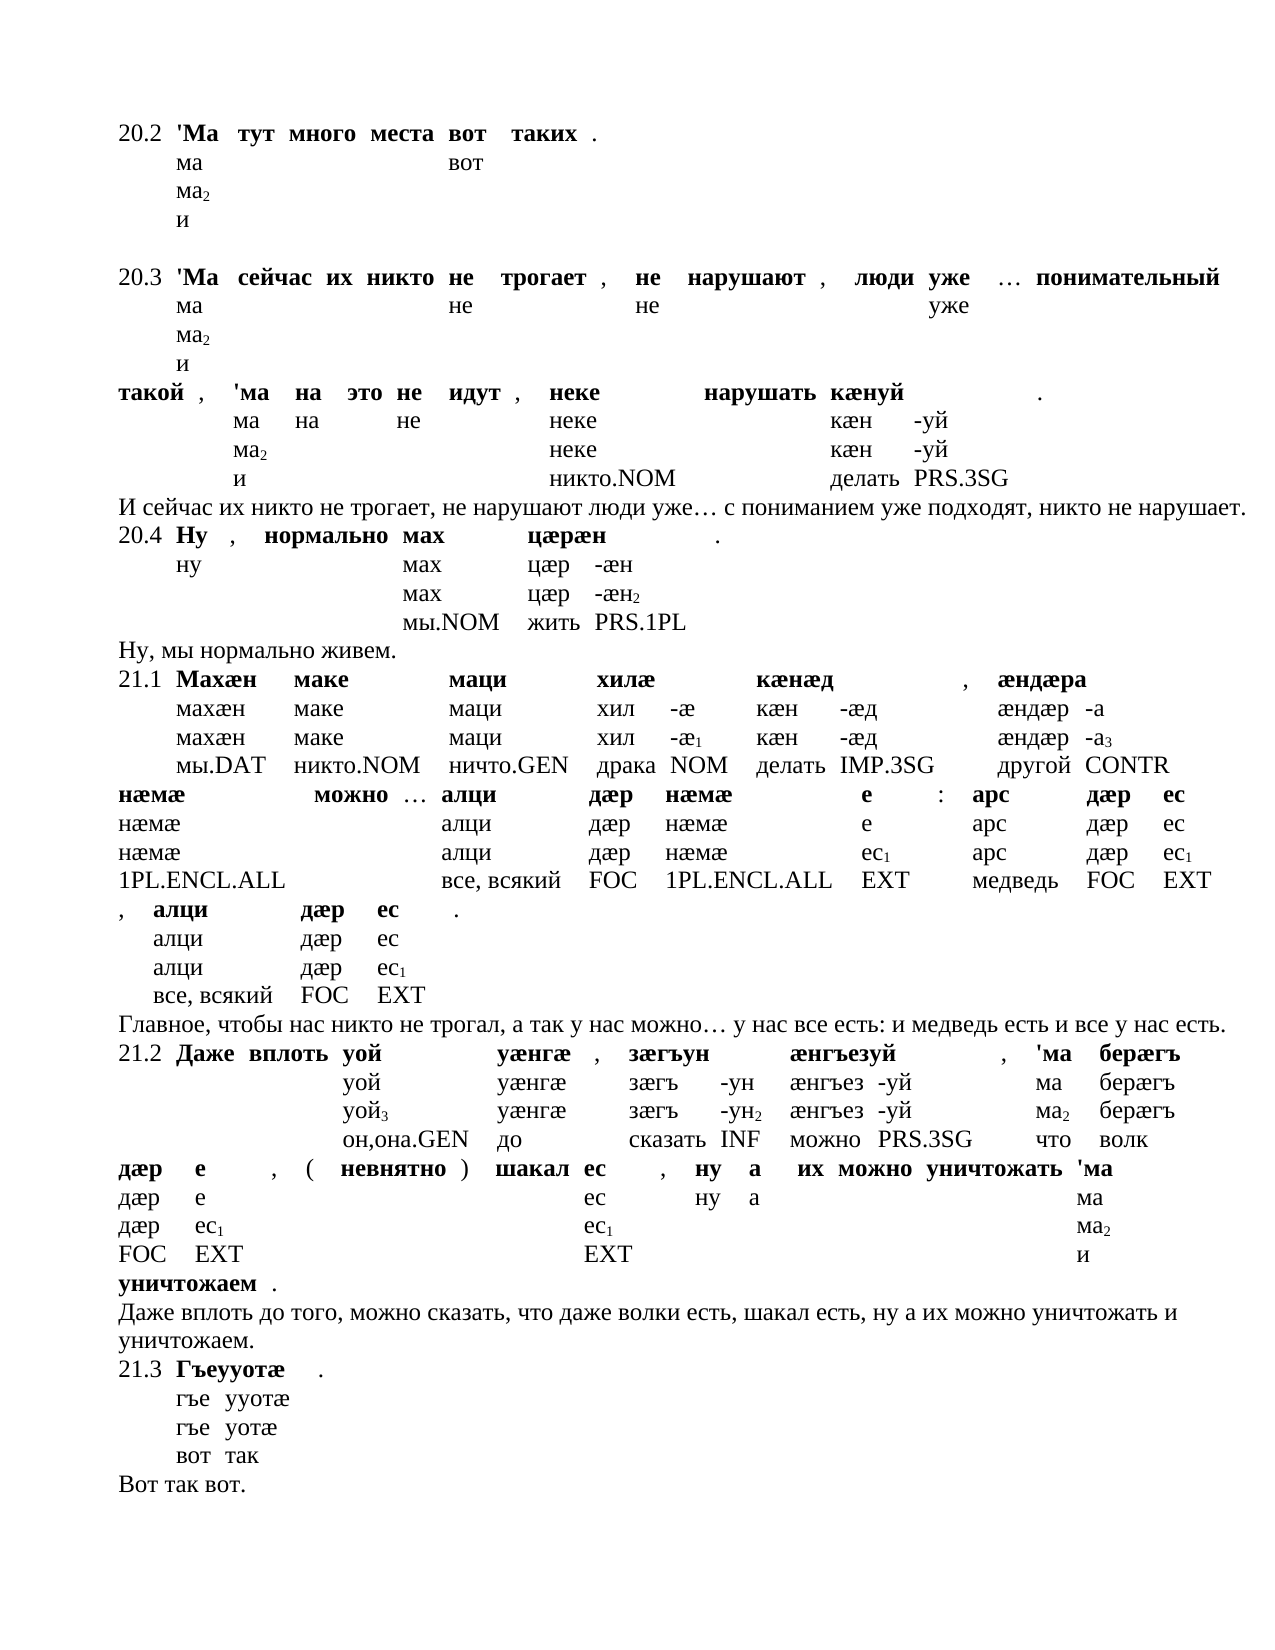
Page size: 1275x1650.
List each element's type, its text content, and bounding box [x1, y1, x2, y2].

text мы.DAT [176, 751, 266, 779]
text -æ [670, 693, 728, 722]
text IMP.3SG [839, 751, 935, 779]
text уже [928, 262, 983, 291]
text Главное, чтобы нас никто не трогал, а так у нас можно… у нас все есть: и медведь есть и все у нас есть. [118, 1009, 1249, 1038]
text 'ма [1035, 1038, 1085, 1067]
text сказать [629, 1124, 706, 1153]
text арс [972, 837, 1059, 866]
text маци [448, 664, 583, 693]
text цæр [527, 578, 581, 607]
text нæмæ [665, 779, 847, 808]
text алци [441, 779, 575, 808]
text 'ма [233, 377, 281, 406]
text ес1 [194, 1211, 243, 1239]
text INF [720, 1124, 762, 1153]
text -æн2 [594, 578, 687, 607]
text ) [460, 1153, 481, 1182]
text хил [597, 722, 656, 751]
text невнятно [340, 1153, 447, 1182]
text уже [928, 291, 969, 319]
text нæмæ [118, 779, 300, 808]
text 20.4 [118, 521, 162, 549]
text NOM [670, 751, 728, 779]
text такой [118, 377, 184, 406]
text , [660, 1153, 681, 1182]
text махæн [176, 722, 266, 751]
text маци [448, 722, 569, 751]
text это [347, 377, 383, 406]
text FOC [300, 981, 349, 1009]
text EXT [584, 1239, 632, 1268]
text -ун [720, 1067, 762, 1096]
text 'Ма [176, 118, 224, 147]
text мы.NOM [402, 607, 500, 636]
text нормально [264, 521, 389, 549]
text ма [176, 147, 210, 176]
text дæр [589, 837, 637, 866]
text нæмæ [118, 837, 286, 866]
text вот [448, 147, 483, 176]
text дæр [118, 1182, 167, 1211]
text 21.3 [118, 1354, 162, 1383]
text уой [342, 1038, 483, 1067]
text зæгъун [629, 1038, 776, 1067]
text алци [153, 923, 273, 952]
text уой3 [342, 1096, 469, 1124]
text Вот так вот. [118, 1469, 1249, 1498]
text зæгъ [629, 1096, 706, 1124]
text FOC [589, 866, 637, 894]
text дæр [589, 808, 637, 837]
text никто [366, 262, 434, 291]
text -ун2 [720, 1096, 762, 1124]
text нарушают [687, 262, 806, 291]
text кæн [756, 722, 826, 751]
text ес [584, 1182, 632, 1211]
text , [118, 894, 139, 923]
text 20.2 [118, 118, 162, 147]
text ма [1035, 1067, 1071, 1096]
text 'ма [1076, 1153, 1124, 1182]
text драка [597, 751, 656, 779]
text -æн [594, 549, 687, 578]
text вот [176, 1441, 211, 1469]
text . [271, 1268, 292, 1297]
text берæгъ [1099, 1067, 1175, 1096]
text ес1 [1163, 837, 1212, 866]
text жить [527, 607, 581, 636]
text уой [342, 1067, 469, 1096]
text Гъеууотæ [176, 1354, 304, 1383]
text , [229, 521, 250, 549]
text алци [153, 894, 287, 923]
text . [318, 1354, 339, 1383]
text ну [176, 549, 202, 578]
text И сейчас их никто не трогает, не нарушают люди уже… с пониманием уже подходят, никто не нарушает. [118, 492, 1249, 521]
text , [594, 1038, 615, 1067]
text медведь [972, 866, 1059, 894]
text неке [549, 377, 690, 406]
text маке [294, 664, 435, 693]
text , [271, 1153, 292, 1182]
text шакал [495, 1153, 570, 1182]
text ма2 [1035, 1096, 1071, 1124]
text маке [294, 693, 421, 722]
text ну [695, 1153, 735, 1182]
text æнгъез [789, 1096, 864, 1124]
text тут [238, 118, 275, 147]
text кæн [830, 434, 900, 463]
text -уй [914, 434, 1009, 463]
text кæн [756, 693, 826, 722]
text -уй [878, 1096, 973, 1124]
text ма [176, 291, 210, 319]
text ес [377, 894, 439, 923]
text 1PL.ENCL.ALL [118, 866, 286, 894]
text можно [838, 1153, 912, 1182]
text их [797, 1153, 824, 1182]
text не [396, 377, 435, 406]
text делать [756, 751, 826, 779]
text на [295, 406, 319, 434]
text , [1001, 1038, 1022, 1067]
text дæр [300, 894, 363, 923]
text -æд [839, 693, 935, 722]
text уничтожать [926, 1153, 1063, 1182]
text Ну, мы нормально живем. [118, 636, 1249, 664]
text можно [314, 779, 389, 808]
text все, всякий [441, 866, 561, 894]
text гъе [176, 1383, 211, 1412]
text 21.2 [118, 1038, 162, 1067]
text таких [511, 118, 577, 147]
text е [861, 808, 910, 837]
text маци [448, 693, 569, 722]
text волк [1099, 1124, 1175, 1153]
text кæн [830, 406, 900, 434]
text сейчас [238, 262, 312, 291]
text и [1076, 1239, 1111, 1268]
text люди [854, 262, 914, 291]
text их [326, 262, 353, 291]
text ( [306, 1153, 327, 1182]
text маке [294, 722, 421, 751]
text ма [1076, 1182, 1111, 1211]
text не [635, 291, 660, 319]
text неке [549, 434, 676, 463]
text много [288, 118, 356, 147]
text уæнгæ [497, 1038, 580, 1067]
text дæр [1086, 779, 1149, 808]
text до [497, 1124, 566, 1153]
text дæр [118, 1211, 167, 1239]
text æндæра [997, 664, 1184, 693]
text -æ1 [670, 722, 728, 751]
text дæр [1086, 808, 1135, 837]
text æнгъезуй [789, 1038, 987, 1067]
text трогает [501, 262, 587, 291]
text уæнгæ [497, 1067, 566, 1096]
text ма2 [176, 319, 210, 348]
text кæнæд [756, 664, 949, 693]
text дæр [1086, 837, 1135, 866]
text CONTR [1085, 751, 1170, 779]
text идут [449, 377, 501, 406]
text арс [972, 779, 1073, 808]
text не [396, 406, 421, 434]
text PRS.3SG [878, 1124, 973, 1153]
text дæр [300, 952, 349, 981]
text махæн [176, 693, 266, 722]
text неке [549, 406, 676, 434]
text не [448, 262, 487, 291]
text EXT [1163, 866, 1212, 894]
text , [198, 377, 219, 406]
text ма2 [1076, 1211, 1111, 1239]
text никто.NOM [294, 751, 421, 779]
text . [453, 894, 474, 923]
text æндæр [997, 722, 1071, 751]
text ес [1163, 808, 1212, 837]
text -æд [839, 722, 935, 751]
text … [402, 779, 427, 808]
text -уй [878, 1067, 973, 1096]
text 21.1 [118, 664, 162, 693]
text можно [789, 1124, 864, 1153]
text Ну [176, 521, 216, 549]
text Даже [176, 1038, 235, 1067]
text ес [377, 923, 426, 952]
text цæр [527, 549, 581, 578]
text так [225, 1441, 290, 1469]
text ма2 [233, 434, 267, 463]
text ес1 [377, 952, 426, 981]
text уæнгæ [497, 1096, 566, 1124]
text вплоть [248, 1038, 328, 1067]
text берæгъ [1099, 1038, 1189, 1067]
text дæр [589, 779, 651, 808]
text делать [830, 463, 900, 492]
text ну [695, 1182, 721, 1211]
text и [176, 348, 210, 377]
text мах [402, 549, 500, 578]
text нæмæ [118, 808, 286, 837]
text 'Ма [176, 262, 224, 291]
text . [714, 521, 735, 549]
text а [748, 1182, 769, 1211]
text … [997, 262, 1022, 291]
text EXT [377, 981, 426, 1009]
text алци [441, 837, 561, 866]
text он,она.GEN [342, 1124, 469, 1153]
text PRS.1PL [594, 607, 687, 636]
text FOC [1086, 866, 1135, 894]
text все, всякий [153, 981, 273, 1009]
text -а [1085, 693, 1170, 722]
text ес [584, 1153, 646, 1182]
text понимательный [1036, 262, 1220, 291]
text 20.3 [118, 262, 162, 291]
text 1PL.ENCL.ALL [665, 866, 833, 894]
text хил [597, 693, 656, 722]
text ес [1163, 779, 1225, 808]
text хилæ [597, 664, 742, 693]
text и [233, 463, 267, 492]
text мах [402, 521, 514, 549]
text и [176, 204, 210, 233]
text . [1037, 377, 1058, 406]
text : [937, 779, 958, 808]
text , [819, 262, 841, 291]
text никто.NOM [549, 463, 676, 492]
text Даже вплоть до того, можно сказать, что даже волки есть, шакал есть, ну а их можно уничтожать и уничтожаем. [118, 1297, 1249, 1354]
text не [635, 262, 673, 291]
text кæнуй [830, 377, 1023, 406]
text Махæн [176, 664, 280, 693]
text ма [233, 406, 267, 434]
text нарушать [704, 377, 816, 406]
text EXT [861, 866, 910, 894]
text места [370, 118, 434, 147]
text FOC [118, 1239, 167, 1268]
text берæгъ [1099, 1096, 1175, 1124]
text , [600, 262, 621, 291]
text уотæ [225, 1412, 290, 1441]
text уничтожаем [118, 1268, 257, 1297]
text ес1 [584, 1211, 632, 1239]
text . [591, 118, 612, 147]
text зæгъ [629, 1067, 706, 1096]
text PRS.3SG [914, 463, 1009, 492]
text , [962, 664, 983, 693]
text вот [448, 118, 497, 147]
text е [861, 779, 923, 808]
text мах [402, 578, 500, 607]
text ма2 [176, 176, 210, 204]
text дæр [300, 923, 349, 952]
text другой [997, 751, 1071, 779]
text а [748, 1153, 783, 1182]
text -а3 [1085, 722, 1170, 751]
text ничто.GEN [448, 751, 569, 779]
text алци [441, 808, 561, 837]
text æндæр [997, 693, 1071, 722]
text цæрæн [527, 521, 701, 549]
text гъе [176, 1412, 211, 1441]
text не [448, 291, 473, 319]
text е [194, 1153, 257, 1182]
text æнгъез [789, 1067, 864, 1096]
text нæмæ [665, 808, 833, 837]
text EXT [194, 1239, 243, 1268]
text ууотæ [225, 1383, 290, 1412]
text алци [153, 952, 273, 981]
text ес1 [861, 837, 910, 866]
text дæр [118, 1153, 181, 1182]
text , [514, 377, 535, 406]
text на [295, 377, 333, 406]
text что [1035, 1124, 1071, 1153]
text -уй [914, 406, 1009, 434]
text нæмæ [665, 837, 833, 866]
text е [194, 1182, 243, 1211]
text арс [972, 808, 1059, 837]
